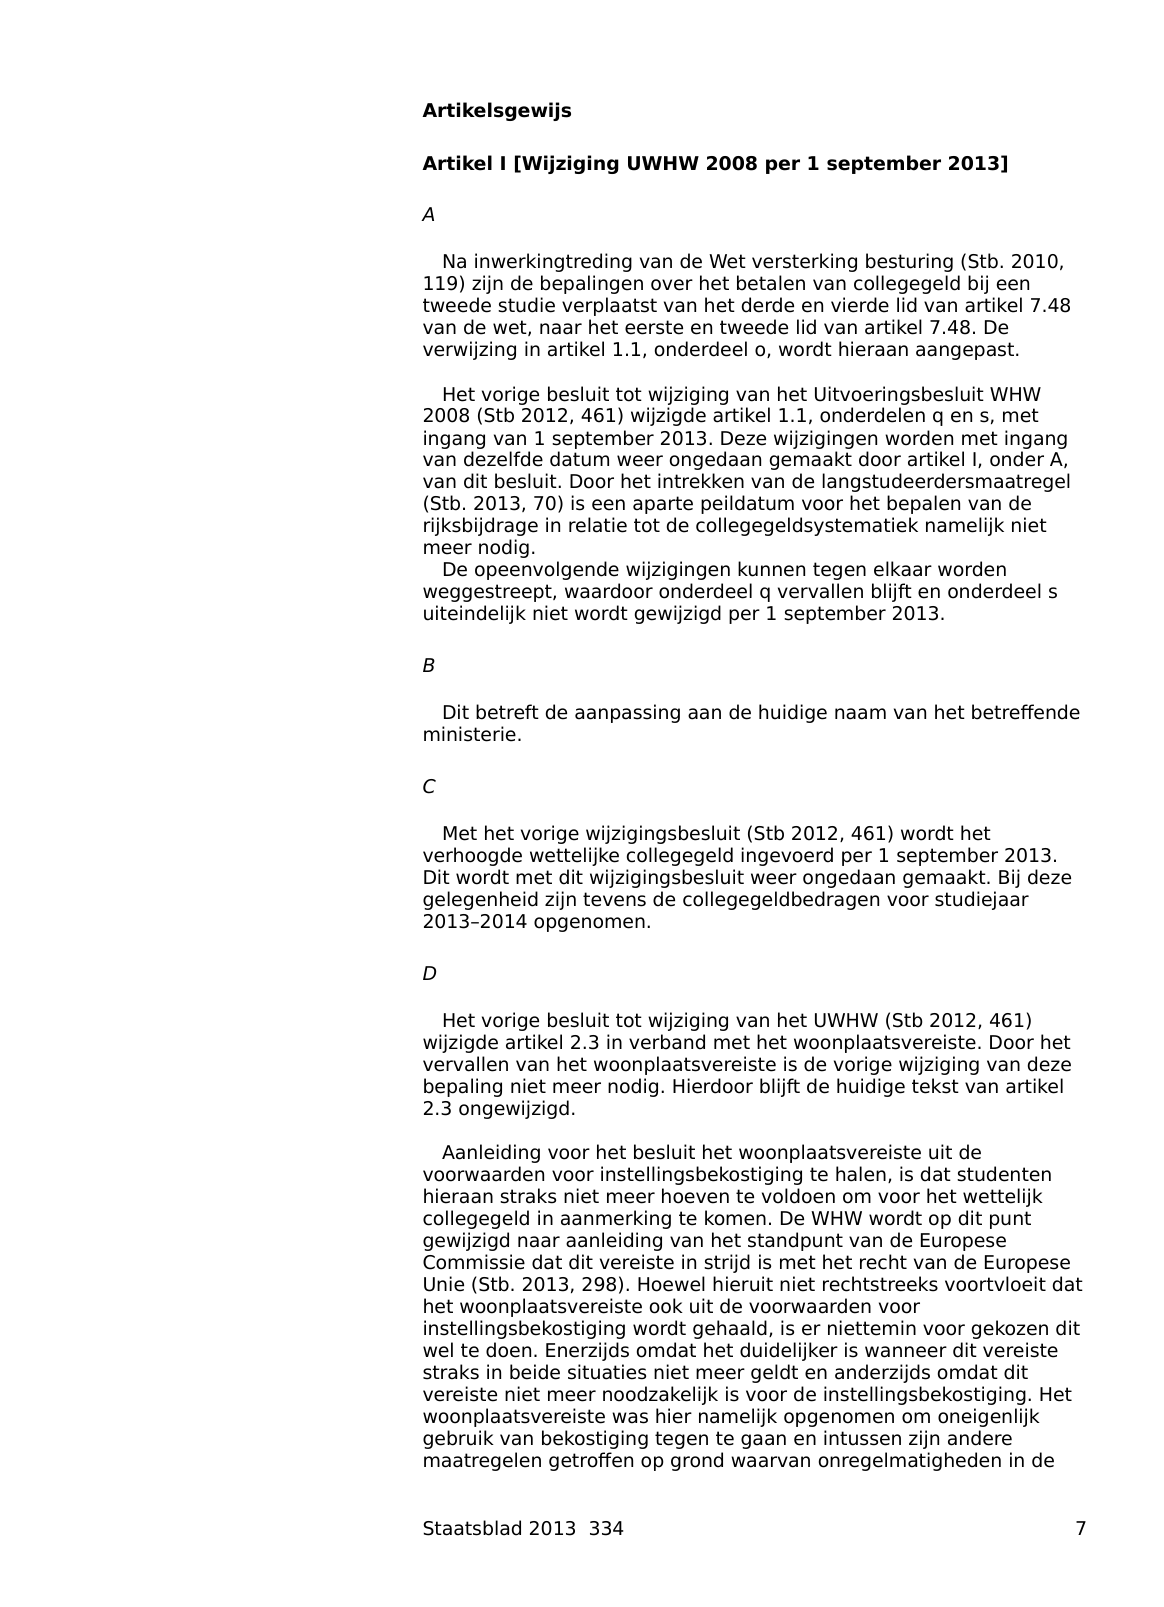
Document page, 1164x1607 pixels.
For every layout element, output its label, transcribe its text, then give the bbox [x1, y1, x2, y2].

subtitle A [422, 204, 1087, 226]
text Het vorige besluit tot wijziging van het Uitvoeringsbesluit WHW 2008 (Stb 2012, 461) wijzigde artikel 1.1, onderdelen q en s, met ingang van 1 september 2013. Deze wijzigingen worden met ingang van dezelfde datum weer ongedaan gemaakt door artikel I, onder A, van dit besluit. Door het intrekken van de langstudeerdersmaatregel (Stb. 2013, 70) is een aparte peildatum voor het bepalen van de rijksbijdrage in relatie tot de collegegeldsystematiek namelijk niet meer nodig. [422, 383, 1087, 559]
subtitle Artikelsgewijs [422, 100, 1087, 122]
text Na inwerkingtreding van de Wet versterking besturing (Stb. 2010, 119) zijn de bepalingen over het betalen van collegegeld bij een tweede studie verplaatst van het derde en vierde lid van artikel 7.48 van de wet, naar het eerste en tweede lid van artikel 7.48. De verwijzing in artikel 1.1, onderdeel o, wordt hieraan aangepast. [422, 251, 1087, 361]
text Het vorige besluit tot wijziging van het UWHW (Stb 2012, 461) wijzigde artikel 2.3 in verband met het woonplaatsvereiste. Door het vervallen van het woonplaatsvereiste is de vorige wijziging van deze bepaling niet meer nodig. Hierdoor blijft de huidige tekst van artikel 2.3 ongewijzigd. [422, 1010, 1087, 1120]
text Aanleiding voor het besluit het woonplaatsvereiste uit de voorwaarden voor instellingsbekostiging te halen, is dat studenten hieraan straks niet meer hoeven te voldoen om voor het wettelijk collegegeld in aanmerking te komen. De WHW wordt op dit punt gewijzigd naar aanleiding van het standpunt van de Europese Commissie dat dit vereiste in strijd is met het recht van de Europese Unie (Stb. 2013, 298). Hoewel hieruit niet rechtstreeks voortvloeit dat het woonplaatsvereiste ook uit de voorwaarden voor instellingsbekostiging wordt gehaald, is er niettemin voor gekozen dit wel te doen. Enerzijds omdat het duidelijker is wanneer dit vereiste straks in beide situaties niet meer geldt en anderzijds omdat dit vereiste niet meer noodzakelijk is voor de instellingsbekostiging. Het woonplaatsvereiste was hier namelijk opgenomen om oneigenlijk gebruik van bekostiging tegen te gaan en intussen zijn andere maatregelen getroffen op grond waarvan onregelmatigheden in de [422, 1142, 1087, 1472]
text Dit betreft de aanpassing aan de huidige naam van het betreffende ministerie. [422, 702, 1087, 746]
subtitle Artikel I [Wijziging UWHW 2008 per 1 september 2013] [422, 152, 1087, 174]
text De opeenvolgende wijzigingen kunnen tegen elkaar worden weggestreept, waardoor onderdeel q vervallen blijft en onderdeel s uiteindelijk niet wordt gewijzigd per 1 september 2013. [422, 559, 1087, 625]
text Met het vorige wijzigingsbesluit (Stb 2012, 461) wordt het verhoogde wettelijke collegegeld ingevoerd per 1 september 2013. Dit wordt met dit wijzigingsbesluit weer ongedaan gemaakt. Bij deze gelegenheid zijn tevens de collegegeldbedragen voor studiejaar 2013–2014 opgenomen. [422, 823, 1087, 933]
subtitle B [422, 655, 1087, 677]
subtitle D [422, 963, 1087, 985]
subtitle C [422, 776, 1087, 798]
